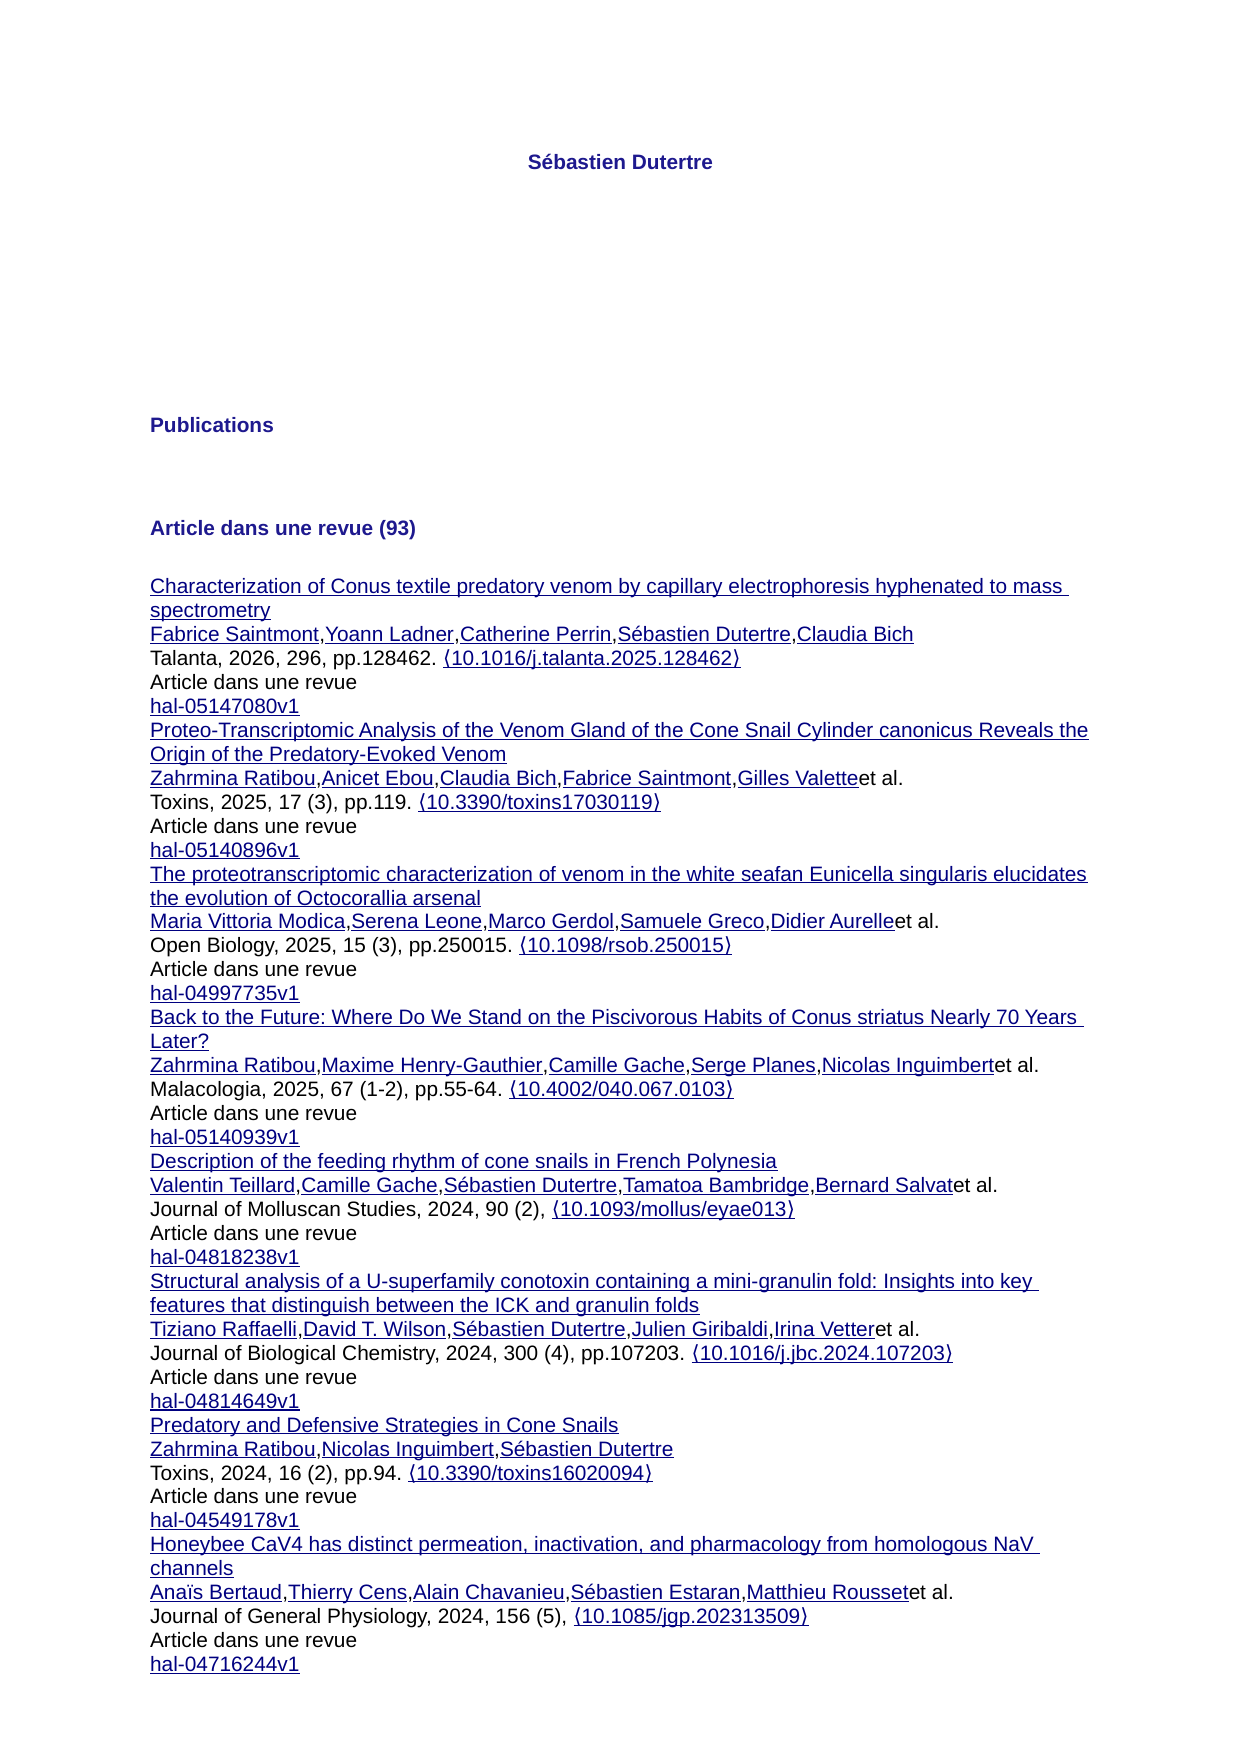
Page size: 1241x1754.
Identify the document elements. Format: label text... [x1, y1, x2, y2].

subtitle Publications [150, 412, 1090, 436]
table_cell Back to the Future: Where Do We Stand on the Piscivorous Habits of Conus striatus Nearly 70 Years Later? Zahrmina Ratibou,Maxime Henry-Gauthier,Camille Gache,Serge Planes,Nicolas Inguimbertet al. Malacologia, 2025, 67 (1-2), pp.55-64. ⟨10.4002/040.067.0103⟩ Article dans une revue hal-05140939v1 [150, 1005, 1090, 1149]
table_cell Description of the feeding rhythm of cone snails in French Polynesia Valentin Teillard,Camille Gache,Sébastien Dutertre,Tamatoa Bambridge,Bernard Salvatet al. Journal of Molluscan Studies, 2024, 90 (2), ⟨10.1093/mollus/eyae013⟩ Article dans une revue hal-04818238v1 [150, 1149, 1090, 1269]
table_cell Predatory and Defensive Strategies in Cone Snails Zahrmina Ratibou,Nicolas Inguimbert,Sébastien Dutertre Toxins, 2024, 16 (2), pp.94. ⟨10.3390/toxins16020094⟩ Article dans une revue hal-04549178v1 [150, 1413, 1090, 1532]
table_cell Proteo-Transcriptomic Analysis of the Venom Gland of the Cone Snail Cylinder canonicus Reveals the Origin of the Predatory-Evoked Venom Zahrmina Ratibou,Anicet Ebou,Claudia Bich,Fabrice Saintmont,Gilles Valetteet al. Toxins, 2025, 17 (3), pp.119. ⟨10.3390/toxins17030119⟩ Article dans une revue hal-05140896v1 [150, 718, 1090, 861]
table_header Characterization of Conus textile predatory venom by capillary electrophoresis hyphenated to mass spectrometry Fabrice Saintmont,Yoann Ladner,Catherine Perrin,Sébastien Dutertre,Claudia Bich Talanta, 2026, 296, pp.128462. ⟨10.1016/j.talanta.2025.128462⟩ Article dans une revue hal-05147080v1 [150, 574, 1090, 718]
subtitle Article dans une revue (93) [150, 516, 1090, 539]
table_cell The proteotranscriptomic characterization of venom in the white seafan Eunicella singularis elucidates the evolution of Octocorallia arsenal Maria Vittoria Modica,Serena Leone,Marco Gerdol,Samuele Greco,Didier Aurelleet al. Open Biology, 2025, 15 (3), pp.250015. ⟨10.1098/rsob.250015⟩ Article dans une revue hal-04997735v1 [150, 861, 1090, 1005]
subtitle Sébastien Dutertre [150, 150, 1090, 174]
table_cell Structural analysis of a U-superfamily conotoxin containing a mini-granulin fold: Insights into key features that distinguish between the ICK and granulin folds Tiziano Raffaelli,David T. Wilson,Sébastien Dutertre,Julien Giribaldi,Irina Vetteret al. Journal of Biological Chemistry, 2024, 300 (4), pp.107203. ⟨10.1016/j.jbc.2024.107203⟩ Article dans une revue hal-04814649v1 [150, 1269, 1090, 1412]
table_cell Honeybee CaV4 has distinct permeation, inactivation, and pharmacology from homologous NaV channels Anaïs Bertaud,Thierry Cens,Alain Chavanieu,Sébastien Estaran,Matthieu Roussetet al. Journal of General Physiology, 2024, 156 (5), ⟨10.1085/jgp.202313509⟩ Article dans une revue hal-04716244v1 [150, 1532, 1090, 1676]
